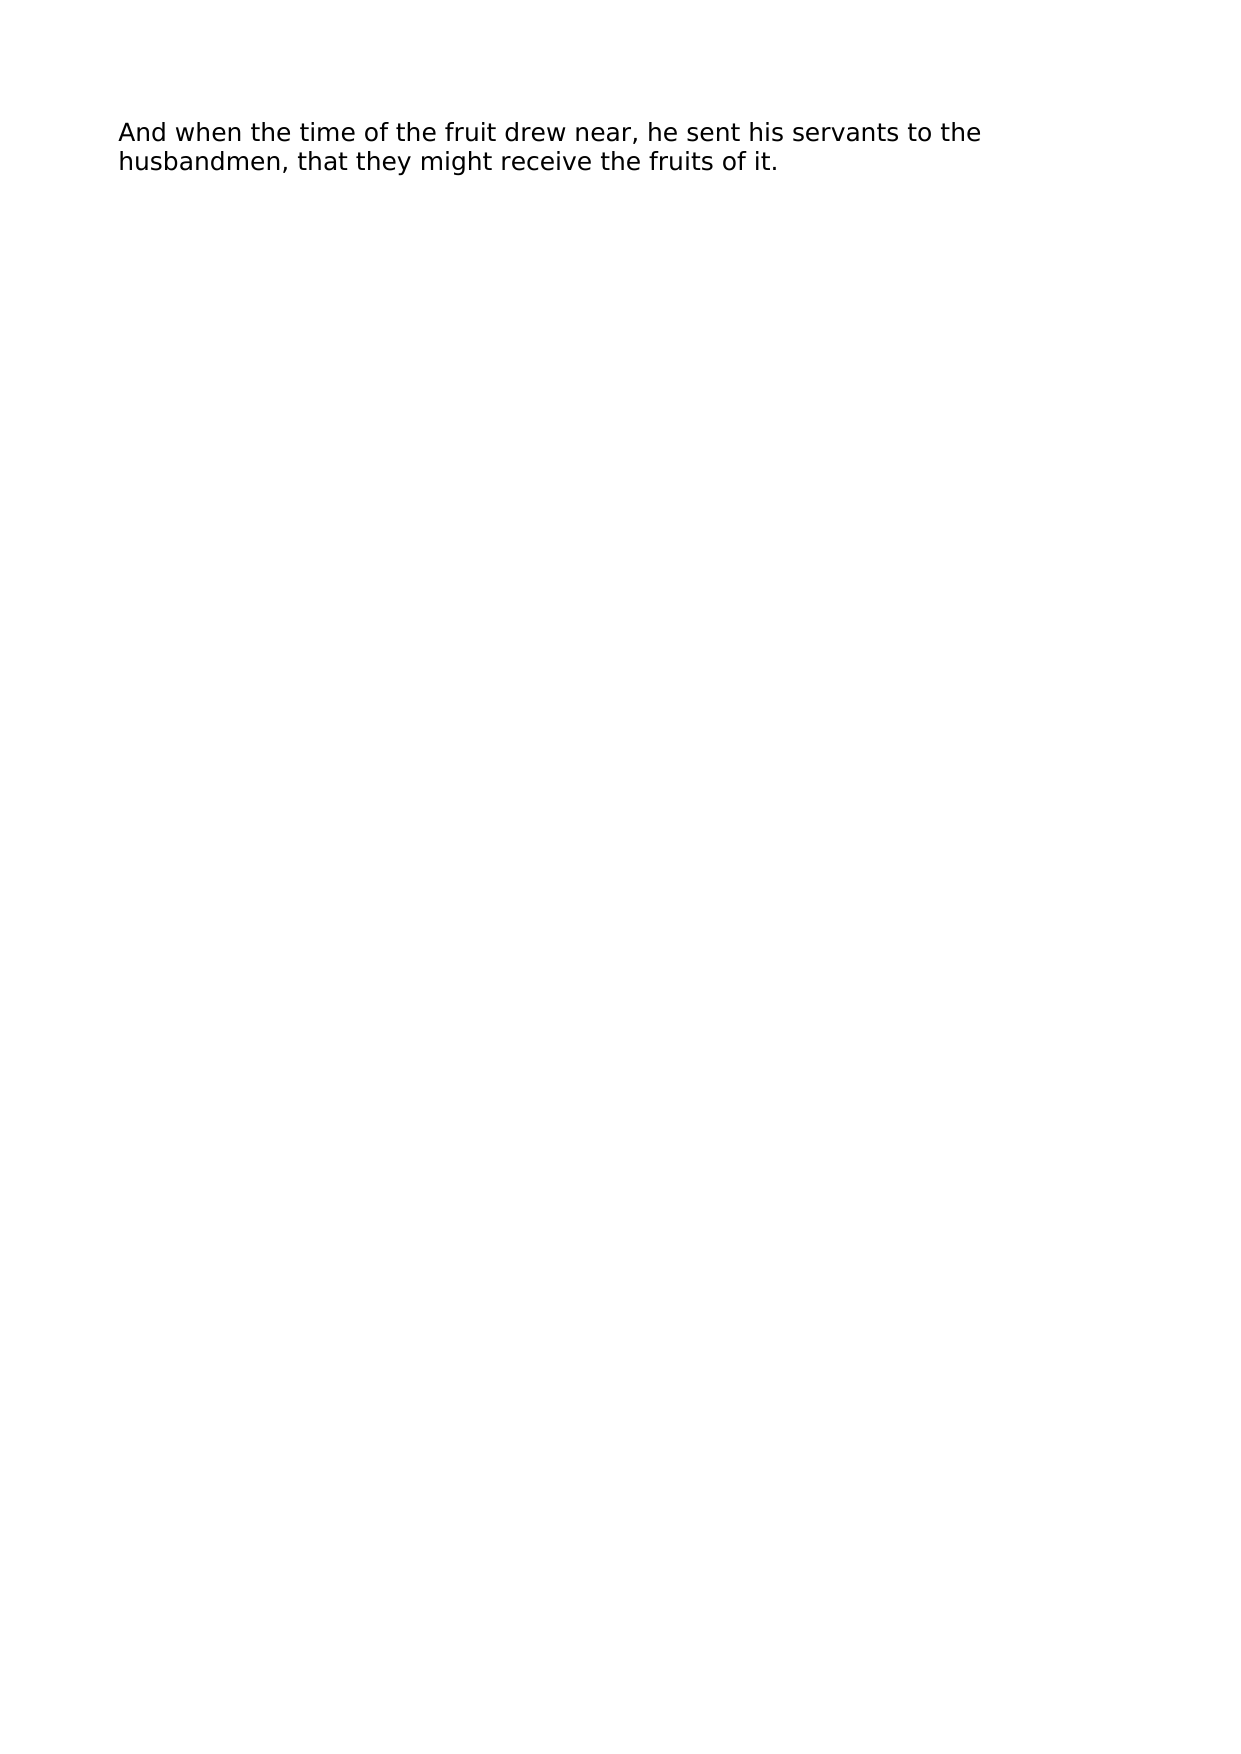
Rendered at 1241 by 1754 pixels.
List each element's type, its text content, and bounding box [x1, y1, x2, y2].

text And when the time of the fruit drew near, he sent his servants to the husbandmen, that they might receive the fruits of it. [118, 118, 1122, 176]
